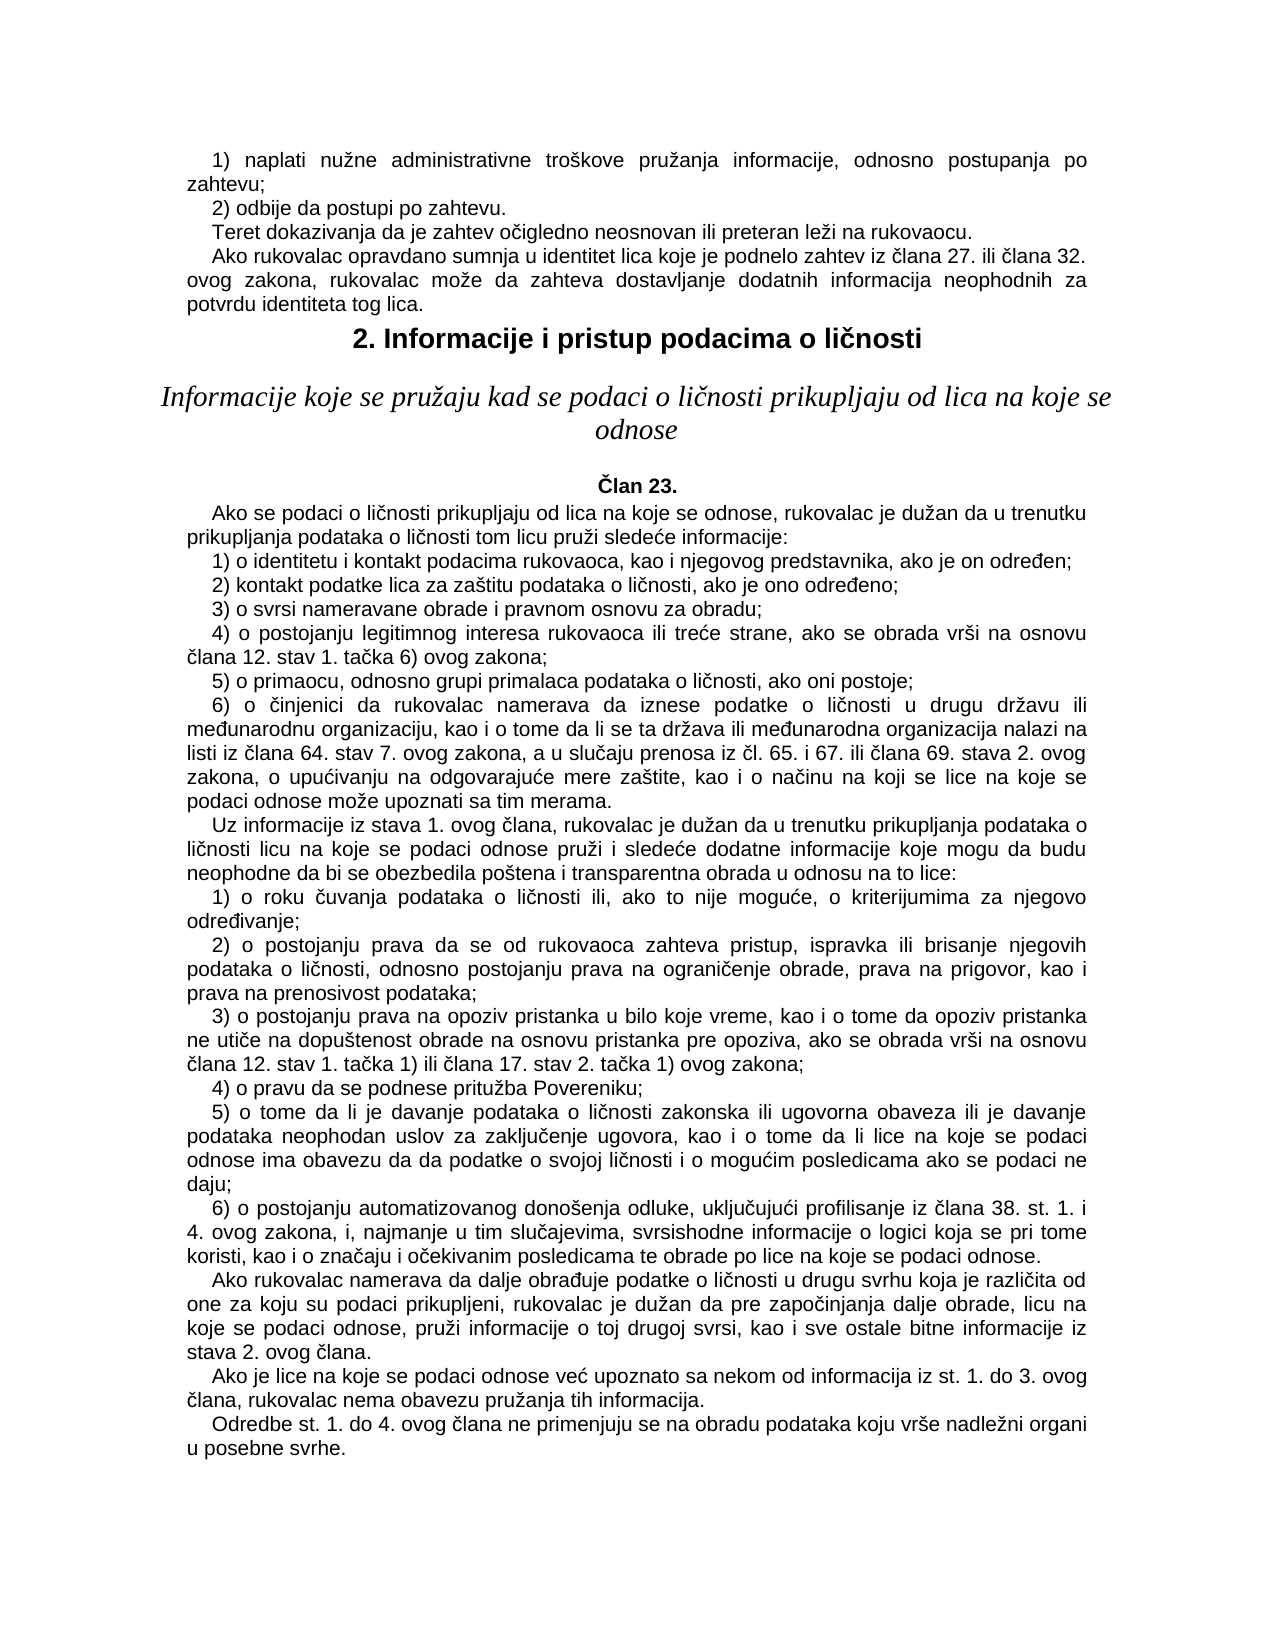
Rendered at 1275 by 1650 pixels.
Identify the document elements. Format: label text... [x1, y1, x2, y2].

text 2) o postojanju prava da se od rukovaoca zahteva pristup, ispravka ili brisanje njegovih podataka o ličnosti, odnosno postojanju prava na ograničenje obrade, prava na prigovor, kao i prava na prenosivost podataka; [187, 932, 1088, 1004]
text 4) o postojanju legitimnog interesa rukovaoca ili treće strane, ako se obrada vrši na osnovu člana 12. stav 1. tačka 6) ovog zakona; [187, 621, 1088, 669]
text 2. Informacije i pristup podacima o ličnosti [148, 322, 1127, 354]
text 6) o postojanju automatizovanog donošenja odluke, uključujući profilisanje iz člana 38. st. 1. i 4. ovog zakona, i, najmanje u tim slučajevima, svrsishodne informacije o logici koja se pri tome koristi, kao i o značaju i očekivanim posledicama te obrade po lice na koje se podaci odnose. [187, 1196, 1088, 1268]
text Ako je lice na koje se podaci odnose već upoznato sa nekom od informacija iz st. 1. do 3. ovog člana, rukovalac nema obavezu pružanja tih informacija. [187, 1364, 1088, 1412]
text Ako se podaci o ličnosti prikupljaju od lica na koje se odnose, rukovalac je dužan da u trenutku prikupljanja podataka o ličnosti tom licu pruži sledeće informacije: [187, 501, 1088, 549]
text 3) o postojanju prava na opoziv pristanka u bilo koje vreme, kao i o tome da opoziv pristanka ne utiče na dopuštenost obrade na osnovu pristanka pre opoziva, ako se obrada vrši na osnovu člana 12. stav 1. tačka 1) ili člana 17. stav 2. tačka 1) ovog zakona; [187, 1004, 1088, 1076]
text 1) o roku čuvanja podataka o ličnosti ili, ako to nije moguće, o kriterijumima za njegovo određivanje; [187, 884, 1088, 932]
text Odredbe st. 1. do 4. ovog člana ne primenjuju se na obradu podataka koju vrše nadležni organi u posebne svrhe. [187, 1412, 1088, 1459]
text 2) odbije da postupi po zahtevu. [187, 196, 1088, 219]
text 5) o tome da li je davanje podataka o ličnosti zakonska ili ugovorna obaveza ili je davanje podataka neophodan uslov za zaključenje ugovora, kao i o tome da li lice na koje se podaci odnose ima obavezu da da podatke o svojoj ličnosti i o mogućim posledicama ako se podaci ne daju; [187, 1100, 1088, 1196]
text 1) naplati nužne administrativne troškove pružanja informacije, odnosno postupanja po zahtevu; [187, 148, 1088, 196]
text 5) o primaocu, odnosno grupi primalaca podataka o ličnosti, ako oni postoje; [187, 669, 1088, 693]
text Informacije koje se pružaju kad se podaci o ličnosti prikupljaju od lica na koje se odnose [148, 379, 1127, 446]
text 1) o identitetu i kontakt podacima rukovaoca, kao i njegovog predstavnika, ako je on određen; [187, 549, 1088, 573]
text 6) o činjenici da rukovalac namerava da iznese podatke o ličnosti u drugu državu ili međunarodnu organizaciju, kao i o tome da li se ta država ili međunarodna organizacija nalazi na listi iz člana 64. stav 7. ovog zakona, a u slučaju prenosa iz čl. 65. i 67. ili člana 69. stava 2. ovog zakona, o upućivanju na odgovarajuće mere zaštite, kao i o načinu na koji se lice na koje se podaci odnose može upoznati sa tim merama. [187, 693, 1088, 813]
text Teret dokazivanja da je zahtev očigledno neosnovan ili preteran leži na rukovaocu. [187, 219, 1088, 243]
text Član 23. [148, 474, 1127, 498]
text Ako rukovalac opravdano sumnja u identitet lica koje je podnelo zahtev iz člana 27. ili člana 32. ovog zakona, rukovalac može da zahteva dostavljanje dodatnih informacija neophodnih za potvrdu identiteta tog lica. [187, 243, 1088, 315]
text Uz informacije iz stava 1. ovog člana, rukovalac je dužan da u trenutku prikupljanja podataka o ličnosti licu na koje se podaci odnose pruži i sledeće dodatne informacije koje mogu da budu neophodne da bi se obezbedila poštena i transparentna obrada u odnosu na to lice: [187, 813, 1088, 884]
text Ako rukovalac namerava da dalje obrađuje podatke o ličnosti u drugu svrhu koja je različita od one za koju su podaci prikupljeni, rukovalac je dužan da pre započinjanja dalje obrade, licu na koje se podaci odnose, pruži informacije o toj drugoj svrsi, kao i sve ostale bitne informacije iz stava 2. ovog člana. [187, 1268, 1088, 1364]
text 4) o pravu da se podnese pritužba Povereniku; [187, 1076, 1088, 1100]
text 3) o svrsi nameravane obrade i pravnom osnovu za obradu; [187, 597, 1088, 621]
text 2) kontakt podatke lica za zaštitu podataka o ličnosti, ako je ono određeno; [187, 573, 1088, 597]
